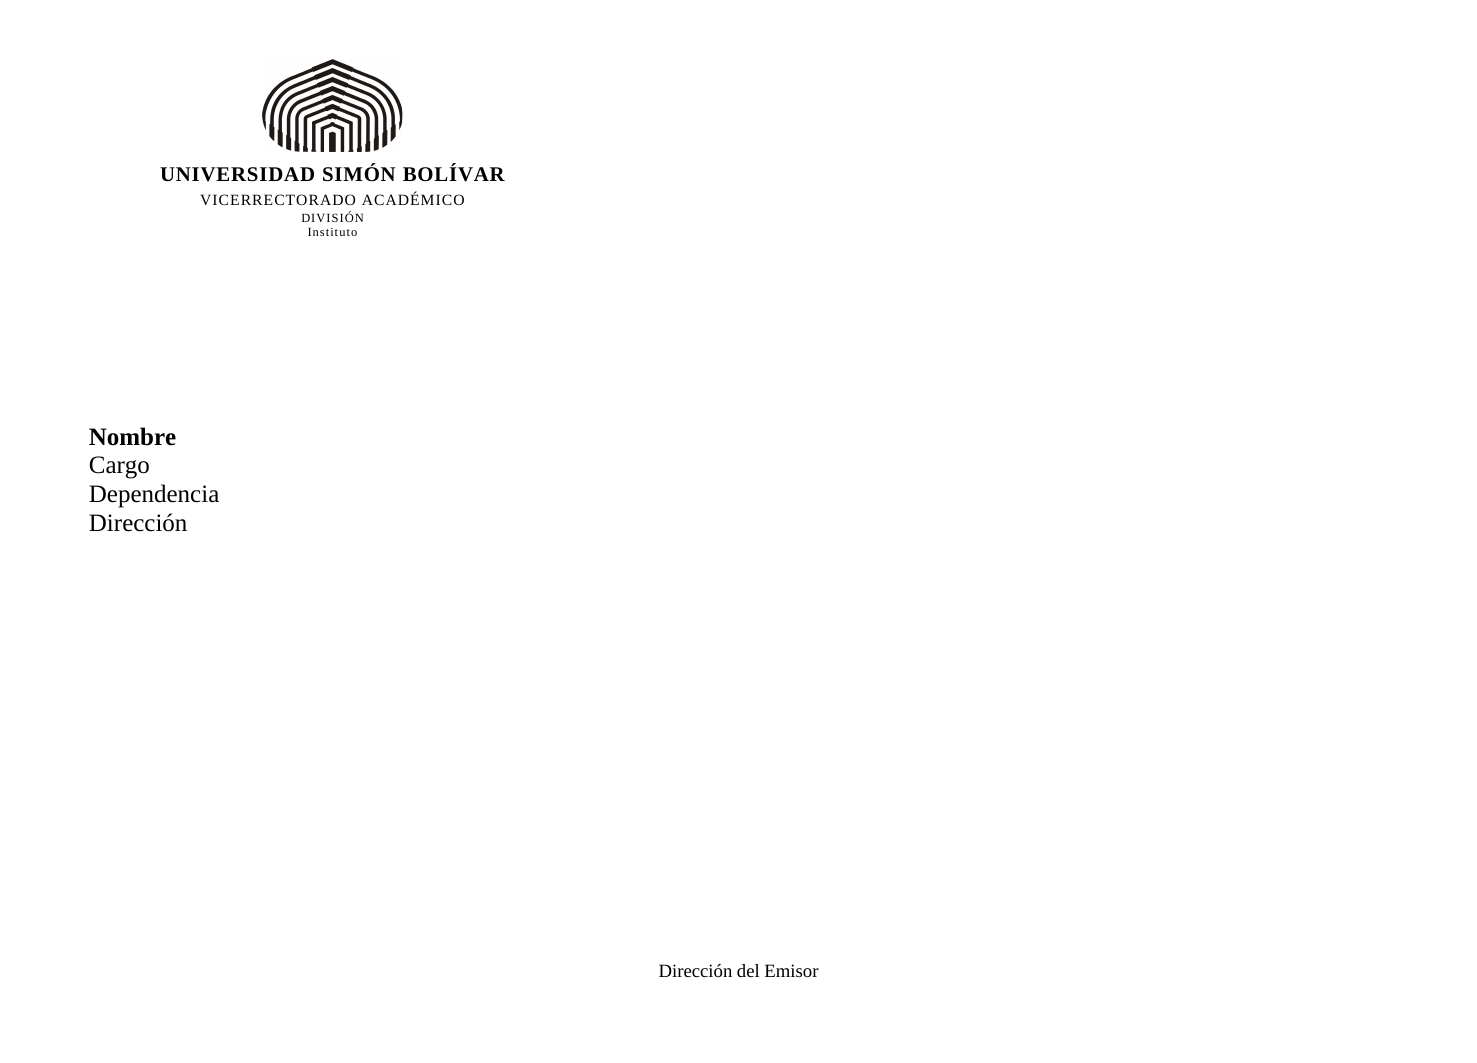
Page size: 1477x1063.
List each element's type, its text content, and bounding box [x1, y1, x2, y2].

picture [262, 59, 403, 152]
table_header UNIVERSIDAD SIMÓN BOLÍVAR VICERRECTORADO ACADÉMICO DIVISIÓN Instituto [89, 59, 576, 239]
table_header [661, 59, 1388, 239]
table_cell [661, 240, 1388, 422]
table_header Dirección del Emisor [89, 960, 1388, 1003]
table_cell Nombre Cargo Dependencia Dirección [89, 422, 661, 583]
table_cell [661, 422, 1388, 583]
table_header [576, 59, 661, 239]
table_cell [89, 240, 661, 422]
